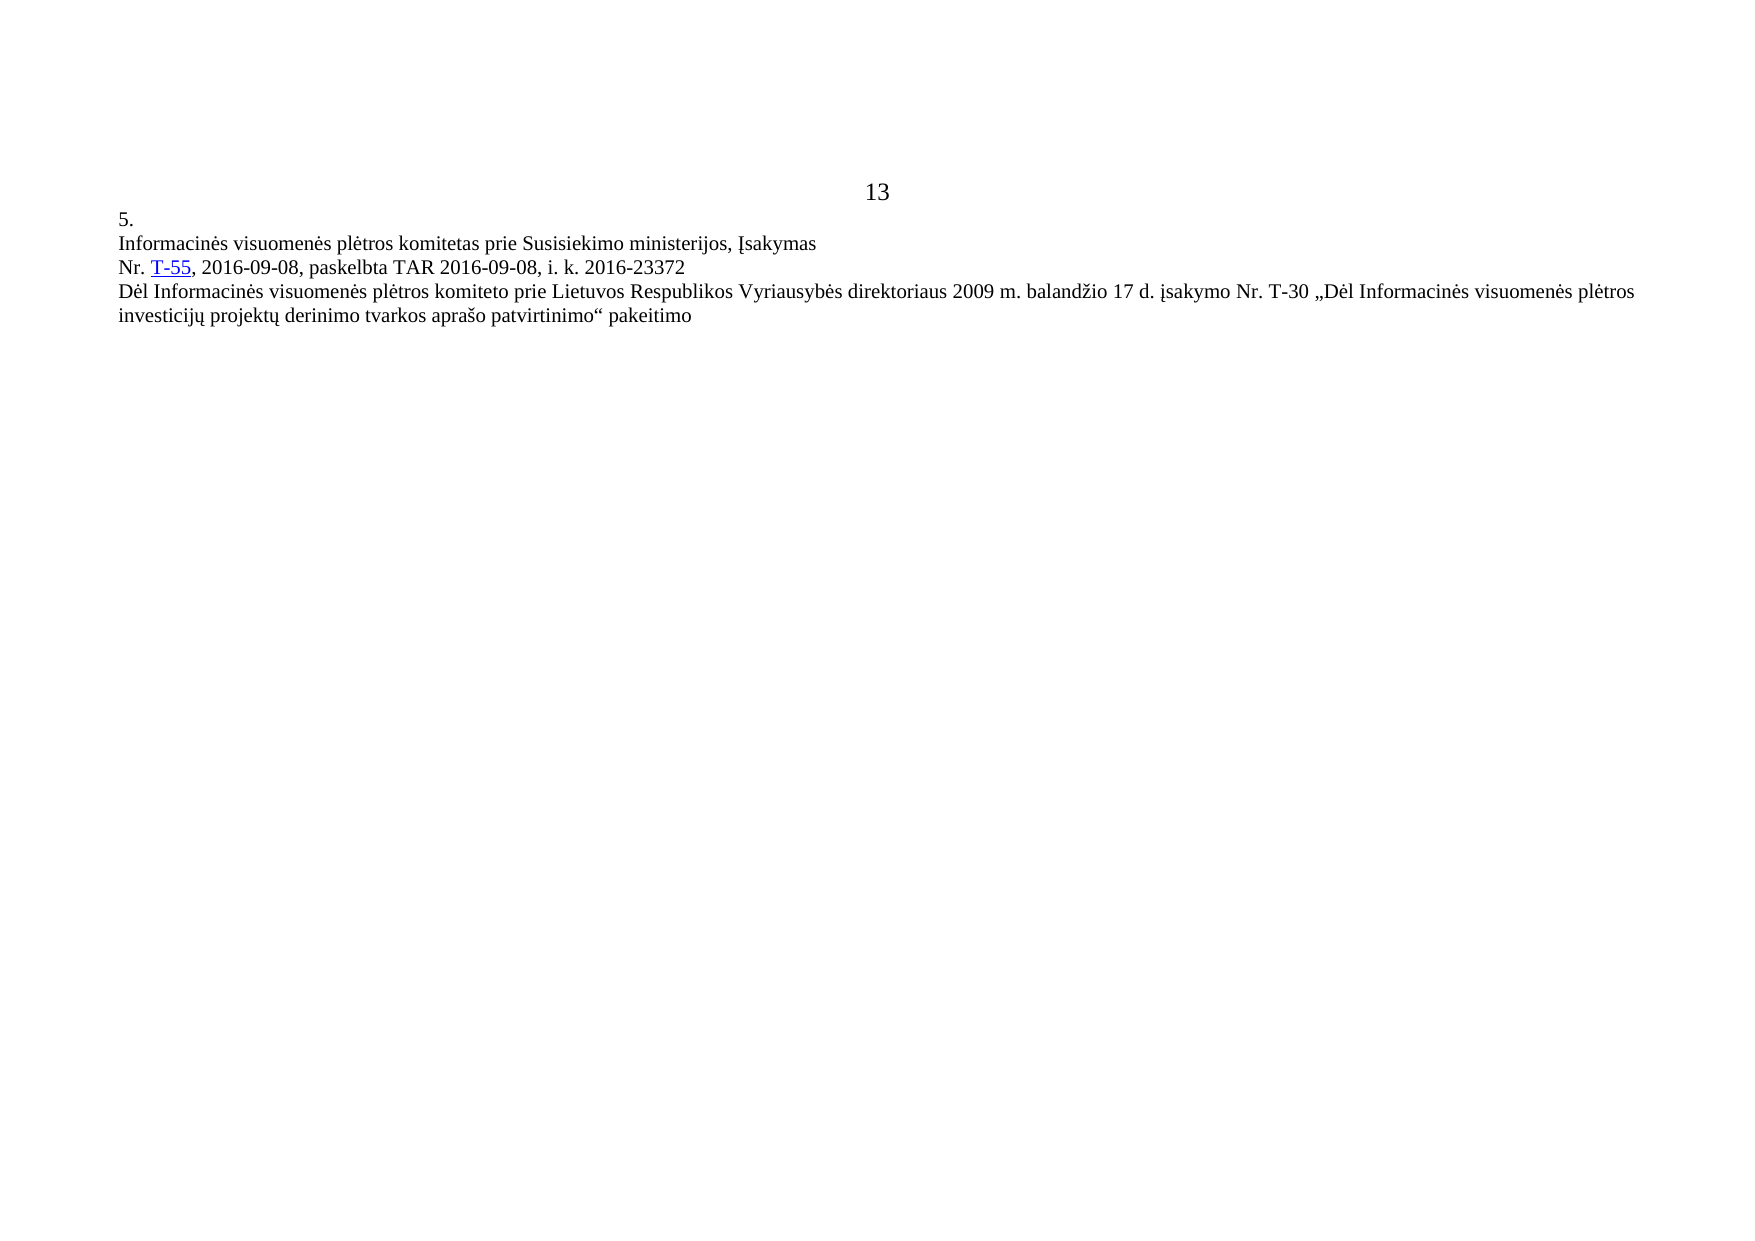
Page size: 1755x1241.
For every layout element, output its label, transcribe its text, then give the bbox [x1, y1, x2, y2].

text Informacinės visuomenės plėtros komitetas prie Susisiekimo ministerijos, Įsakymas [118, 231, 1636, 255]
text Nr. T-55, 2016-09-08, paskelbta TAR 2016-09-08, i. k. 2016-23372 [118, 255, 1636, 279]
text Dėl Informacinės visuomenės plėtros komiteto prie Lietuvos Respublikos Vyriausybės direktoriaus 2009 m. balandžio 17 d. įsakymo Nr. T-30 „Dėl Informacinės visuomenės plėtros investicijų projektų derinimo tvarkos aprašo patvirtinimo“ pakeitimo [118, 279, 1636, 327]
text 5. [118, 207, 1636, 231]
